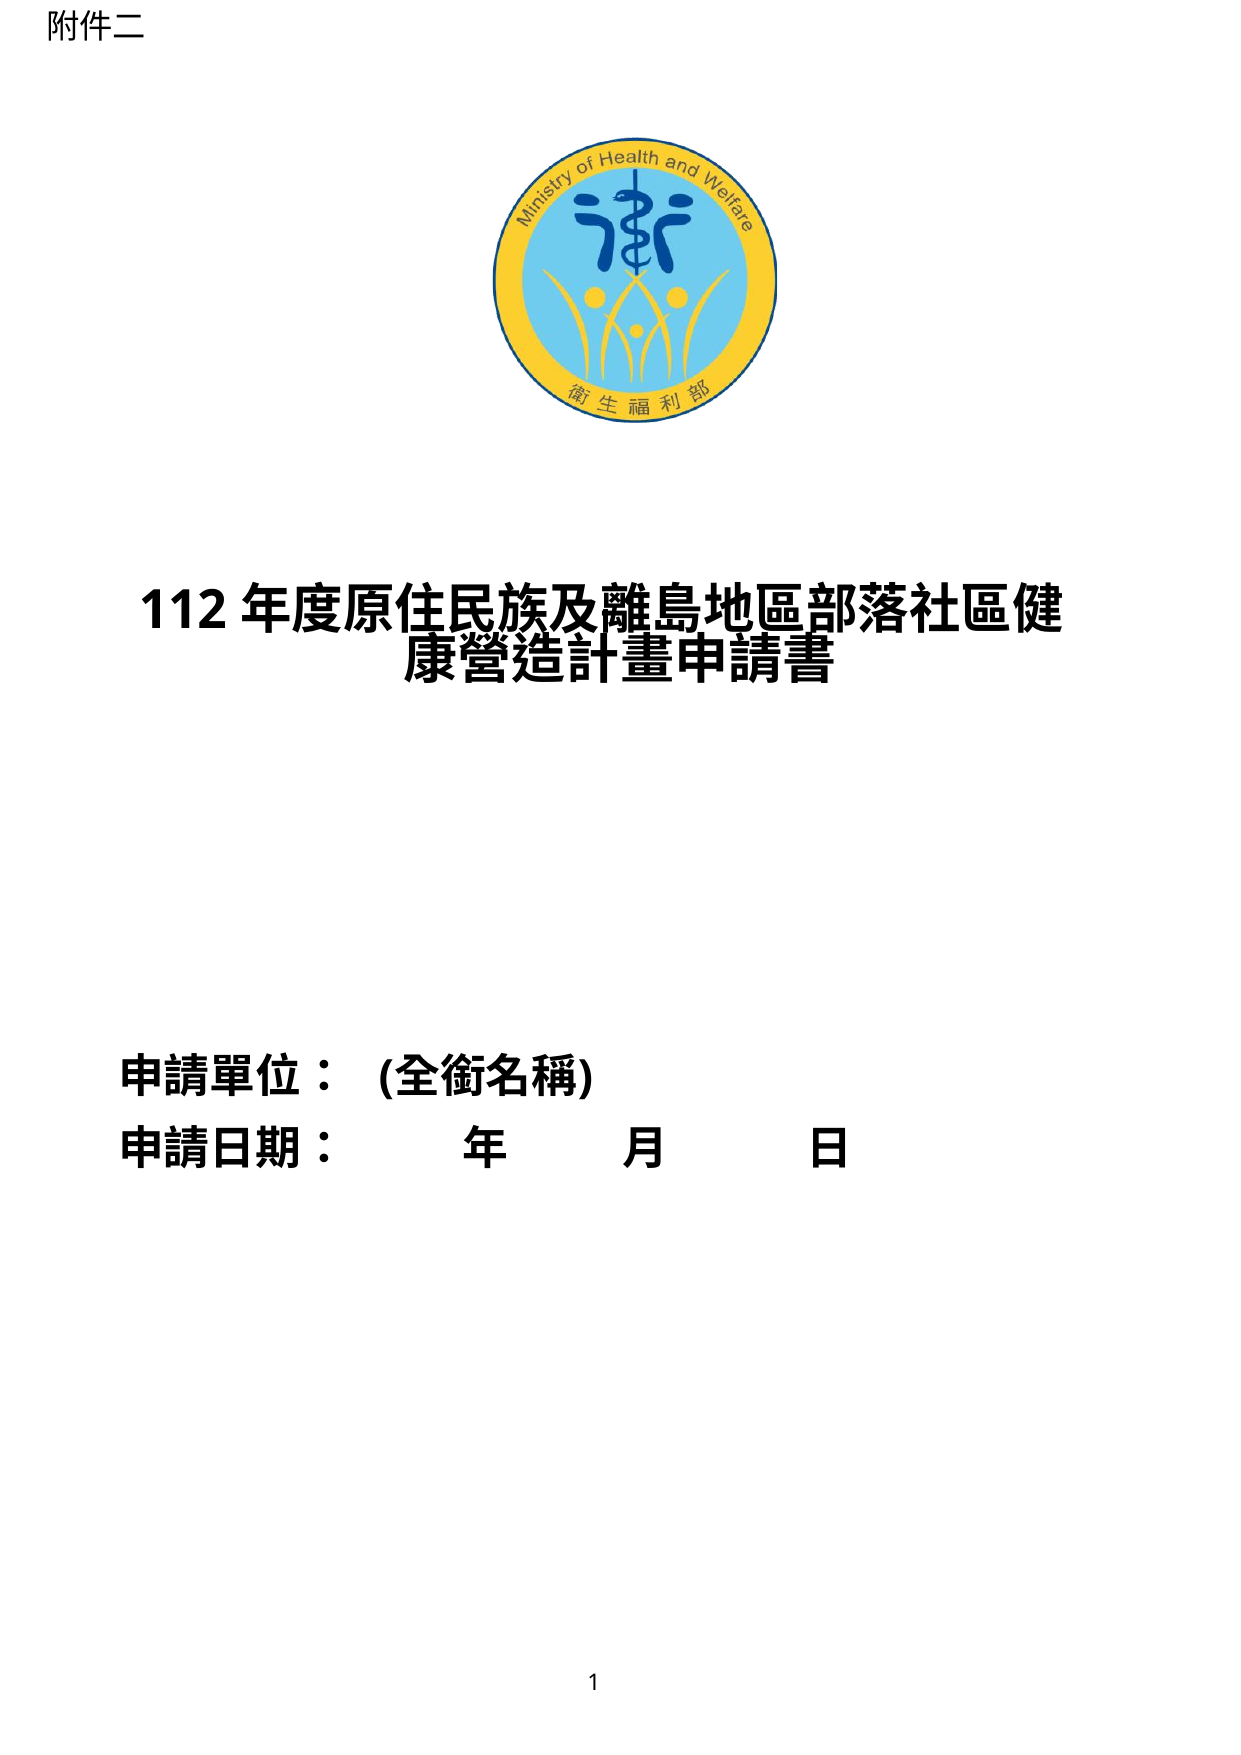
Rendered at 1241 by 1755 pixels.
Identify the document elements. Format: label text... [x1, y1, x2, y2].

text 附件二 [46, 0, 1197, 48]
text 申請日期： 年 月 日 [118, 1107, 1197, 1179]
text 112 年度原住民族及離島地區部落社區健康營造計畫申請書 [138, 584, 1102, 694]
text 申請單位： (全銜名稱) [118, 1035, 1197, 1107]
